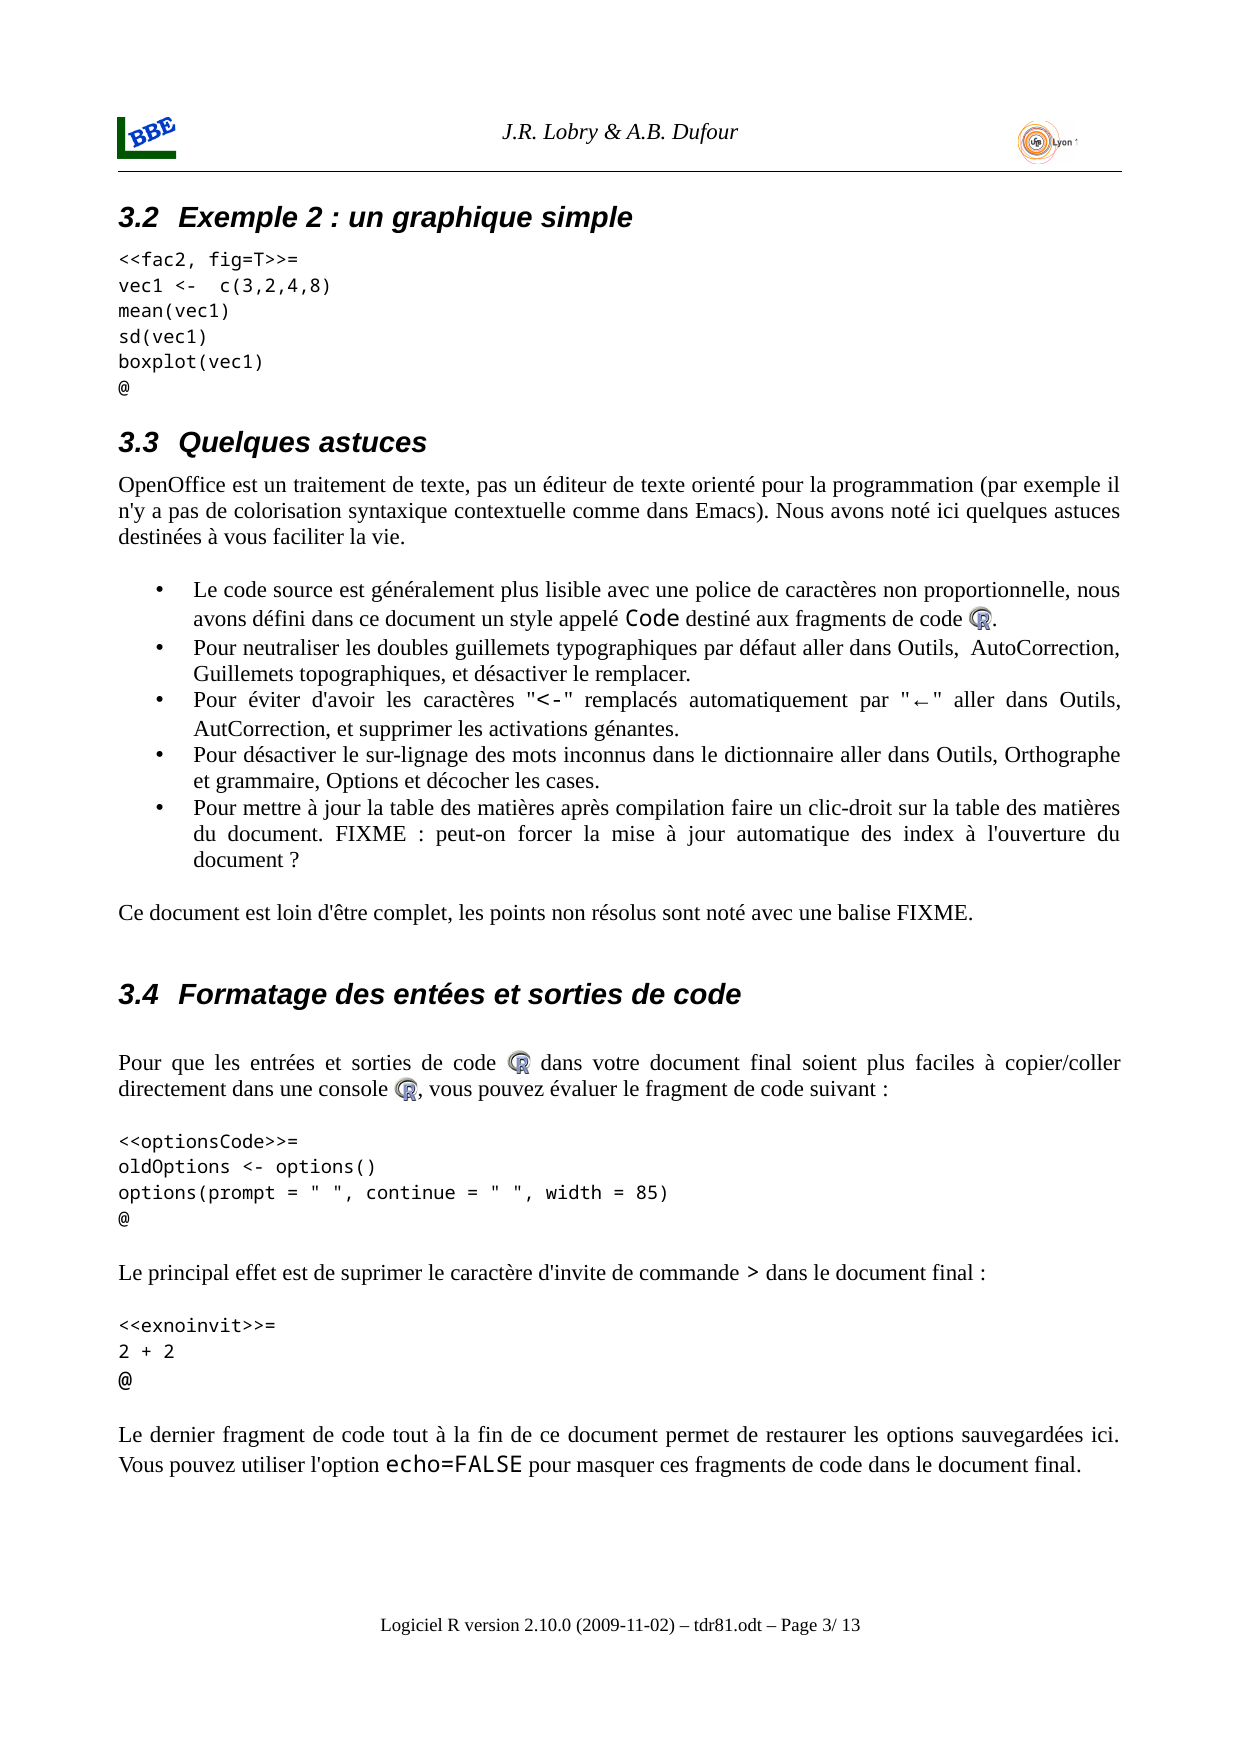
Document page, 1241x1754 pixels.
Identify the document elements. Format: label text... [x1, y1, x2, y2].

text @ [118, 1205, 1122, 1230]
text Pour que les entrées et sorties de code dans votre document final soient plus faciles à copier/coller directement dans une console , vous pouvez évaluer le fragment de code suivant : [118, 1049, 1122, 1102]
list Pour neutraliser les doubles guillemets typographiques par défaut aller dans Outils, AutoCorrection, Guillemets topographiques, et désactiver le remplacer. [156, 634, 1122, 686]
text sd(vec1) [118, 323, 1122, 348]
list Pour éviter d'avoir les caractères "<-" remplacés automatiquement par "←" aller dans Outils, AutCorrection, et supprimer les activations génantes. [156, 686, 1122, 741]
text <<exnoinvit>>= [118, 1313, 1122, 1338]
text options(prompt = " ", continue = " ", width = 85) [118, 1179, 1122, 1205]
list Le code source est généralement plus lisible avec une police de caractères non proportionnelle, nous avons défini dans ce document un style appelé Code destiné aux fragments de code . [156, 576, 1122, 634]
subtitle Formatage des entées et sorties de code [118, 977, 1122, 1010]
text Le principal effet est de suprimer le caractère d'invite de commande > dans le document final : [118, 1256, 1122, 1287]
picture [1018, 121, 1078, 164]
text boxplot(vec1) [118, 348, 1122, 374]
subtitle Quelques astuces [118, 424, 1122, 458]
picture [117, 117, 177, 159]
list Pour mettre à jour la table des matières après compilation faire un clic-droit sur la table des matières du document. FIXME : peut-on forcer la mise à jour automatique des index à l'ouverture du document ? [156, 794, 1122, 873]
picture [507, 1050, 531, 1074]
list Pour désactiver le sur-lignage des mots inconnus dans le dictionnaire aller dans Outils, Orthographe et grammaire, Options et décocher les cases. [156, 741, 1122, 794]
text oldOptions <- options() [118, 1154, 1122, 1179]
picture [968, 606, 992, 630]
text <<fac2, fig=T>>= [118, 246, 1122, 272]
text Le dernier fragment de code tout à la fin de ce document permet de restaurer les options sauvegardées ici. Vous pouvez utiliser l'option echo=FALSE pour masquer ces fragments de code dans le document final. [118, 1421, 1122, 1479]
text vec1 <- c(3,2,4,8) [118, 272, 1122, 297]
text mean(vec1) [118, 297, 1122, 323]
text @ [118, 1364, 1122, 1395]
text 2 + 2 [118, 1338, 1122, 1364]
text <<optionsCode>>= [118, 1128, 1122, 1154]
picture [394, 1077, 418, 1101]
text @ [118, 374, 1122, 399]
subtitle Exemple 2 : un graphique simple [118, 200, 1122, 234]
text Ce document est loin d'être complet, les points non résolus sont noté avec une balise FIXME. [118, 899, 1122, 925]
text OpenOffice est un traitement de texte, pas un éditeur de texte orienté pour la programmation (par exemple il n'y a pas de colorisation syntaxique contextuelle comme dans Emacs). Nous avons noté ici quelques astuces destinées à vous faciliter la vie. [118, 471, 1122, 550]
